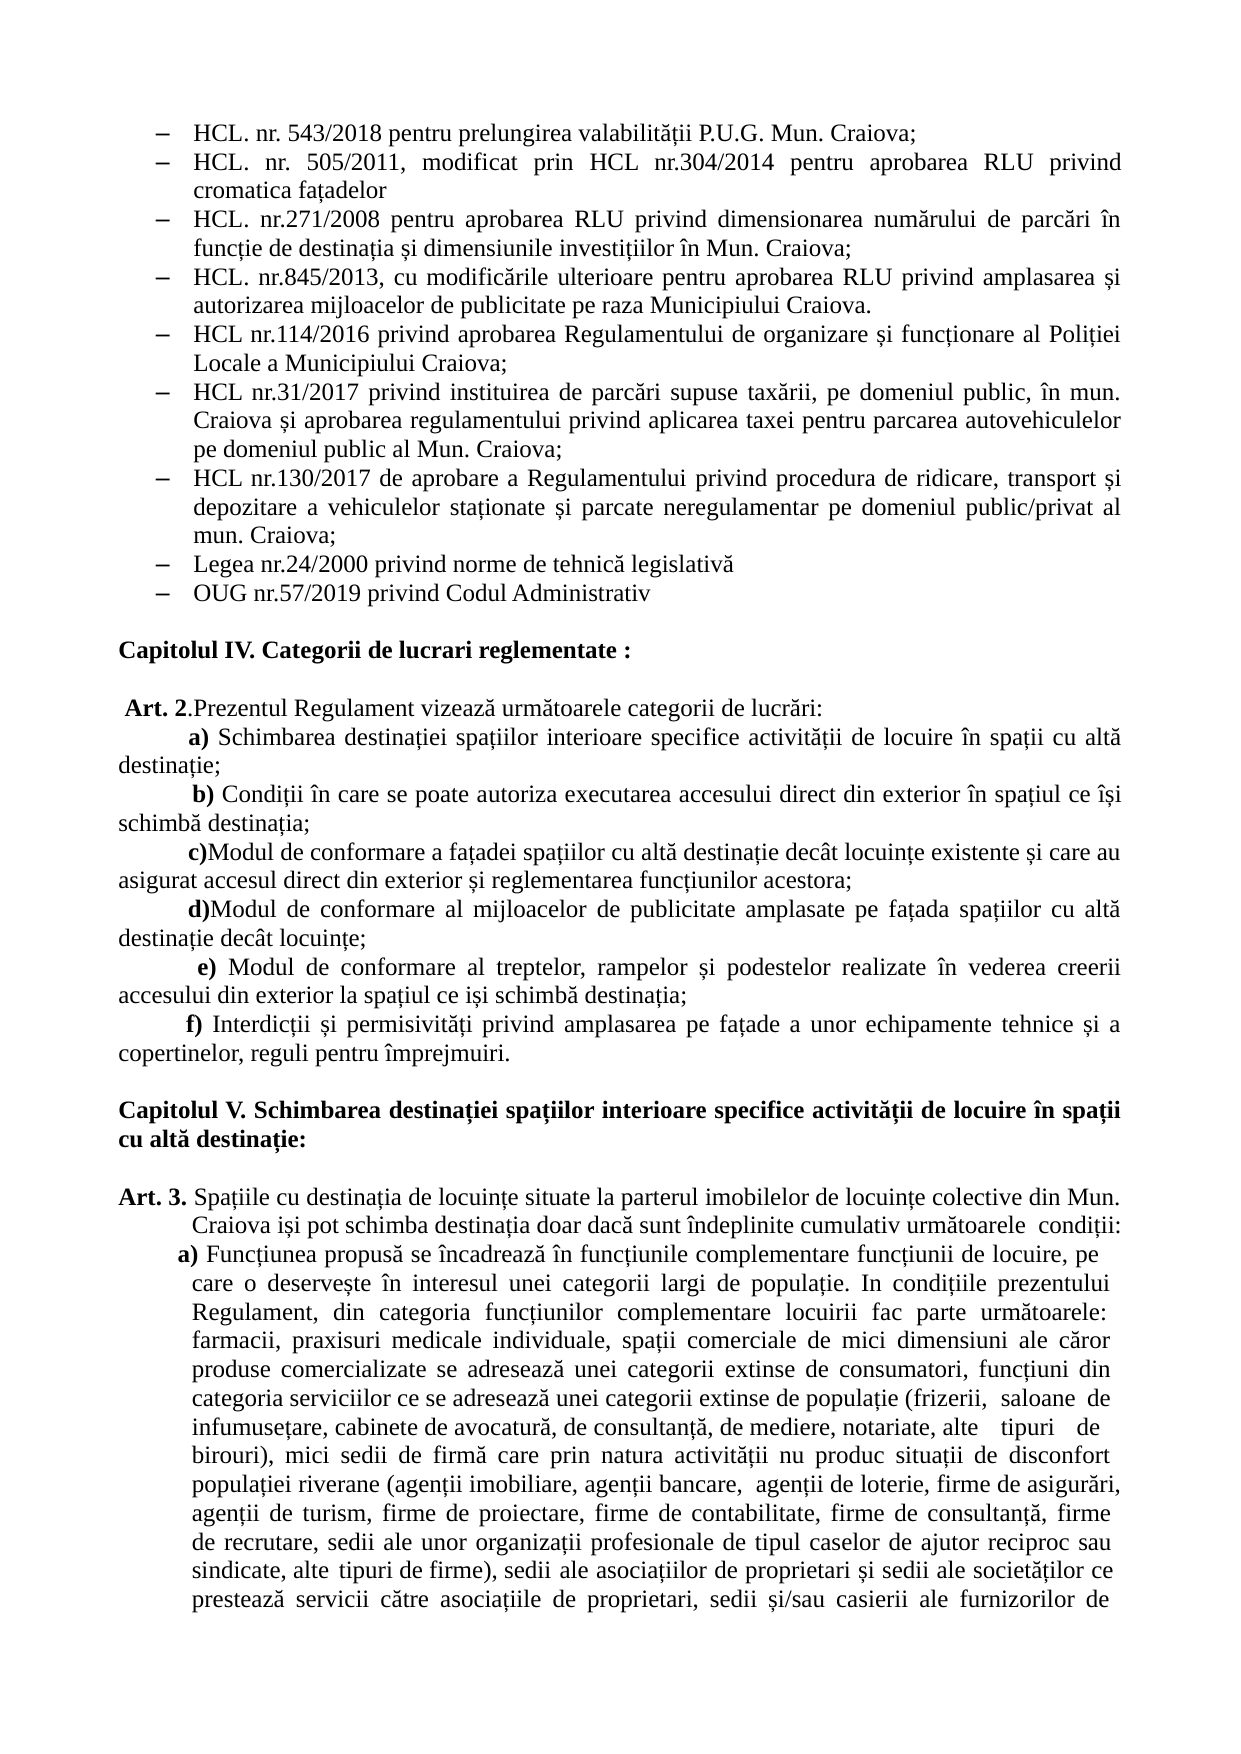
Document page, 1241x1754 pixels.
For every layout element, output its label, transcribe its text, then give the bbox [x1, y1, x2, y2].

text a) Funcțiunea propusă se încadrează în funcțiunile complementare funcțiunii de locuire, pe care o deservește în interesul unei categorii largi de populație. In condițiile prezentului Regulament, din categoria funcțiunilor complementare locuirii fac parte următoarele: farmacii, praxisuri medicale individuale, spații comerciale de mici dimensiuni ale căror produse comercializate se adresează unei categorii extinse de consumatori, funcțiuni din categoria serviciilor ce se adresează unei categorii extinse de populație (frizerii, saloane de infumusețare, cabinete de avocatură, de consultanță, de mediere, notariate, alte tipuri de birouri), mici sedii de firmă care prin natura activității nu produc situații de disconfort populației riverane (agenții imobiliare, agenții bancare, agenții de loterie, firme de asigurări, agenții de turism, firme de proiectare, firme de contabilitate, firme de consultanță, firme de recrutare, sedii ale unor organizații profesionale de tipul caselor de ajutor reciproc sau sindicate, alte tipuri de firme), sedii ale asociațiilor de proprietari și sedii ale societăților ce prestează servicii către asociațiile de proprietari, sedii și/sau casierii ale furnizorilor de [118, 1239, 1122, 1613]
text b) Condiții în care se poate autoriza executarea accesului direct din exterior în spațiul ce își schimbă destinația; [118, 779, 1122, 837]
list HCL. nr.271/2008 pentru aprobarea RLU privind dimensionarea numărului de parcări în funcție de destinația și dimensiunile investițiilor în Mun. Craiova; [156, 204, 1122, 262]
list OUG nr.57/2019 privind Codul Administrativ [156, 578, 1122, 607]
text Capitolul V. Schimbarea destinației spațiilor interioare specifice activității de locuire în spații cu altă destinație: [118, 1096, 1122, 1153]
list Legea nr.24/2000 privind norme de tehnică legislativă [156, 549, 1122, 578]
list HCL. nr. 505/2011, modificat prin HCL nr.304/2014 pentru aprobarea RLU privind cromatica fațadelor [156, 147, 1122, 204]
list HCL. nr.845/2013, cu modificările ulterioare pentru aprobarea RLU privind amplasarea și autorizarea mijloacelor de publicitate pe raza Municipiului Craiova. [156, 262, 1122, 319]
text d)Modul de conformare al mijloacelor de publicitate amplasate pe fațada spațiilor cu altă destinație decât locuințe; [118, 894, 1122, 952]
list HCL nr.130/2017 de aprobare a Regulamentului privind procedura de ridicare, transport și depozitare a vehiculelor staționate și parcate neregulamentar pe domeniul public/privat al mun. Craiova; [156, 463, 1122, 549]
text a) Schimbarea destinației spațiilor interioare specifice activității de locuire în spații cu altă destinație; [118, 722, 1122, 779]
text Art. 2.Prezentul Regulament vizează următoarele categorii de lucrări: [118, 693, 1122, 722]
text e) Modul de conformare al treptelor, rampelor și podestelor realizate în vederea creerii accesului din exterior la spațiul ce iși schimbă destinația; [118, 952, 1122, 1009]
text Art. 3. Spațiile cu destinația de locuințe situate la parterul imobilelor de locuințe colective din Mun. Craiova iși pot schimba destinația doar dacă sunt îndeplinite cumulativ următoarele condiții: [118, 1182, 1122, 1239]
text f) Interdicții și permisivități privind amplasarea pe fațade a unor echipamente tehnice și a copertinelor, reguli pentru împrejmuiri. [118, 1009, 1122, 1067]
text c)Modul de conformare a fațadei spațiilor cu altă destinație decât locuințe existente și care au asigurat accesul direct din exterior și reglementarea funcțiunilor acestora; [118, 837, 1122, 894]
text Capitolul IV. Categorii de lucrari reglementate : [118, 636, 1122, 664]
list HCL nr.114/2016 privind aprobarea Regulamentului de organizare și funcționare al Poliției Locale a Municipiului Craiova; [156, 319, 1122, 377]
list HCL nr.31/2017 privind instituirea de parcări supuse taxării, pe domeniul public, în mun. Craiova și aprobarea regulamentului privind aplicarea taxei pentru parcarea autovehiculelor pe domeniul public al Mun. Craiova; [156, 377, 1122, 463]
list HCL. nr. 543/2018 pentru prelungirea valabilității P.U.G. Mun. Craiova; [156, 118, 1122, 147]
